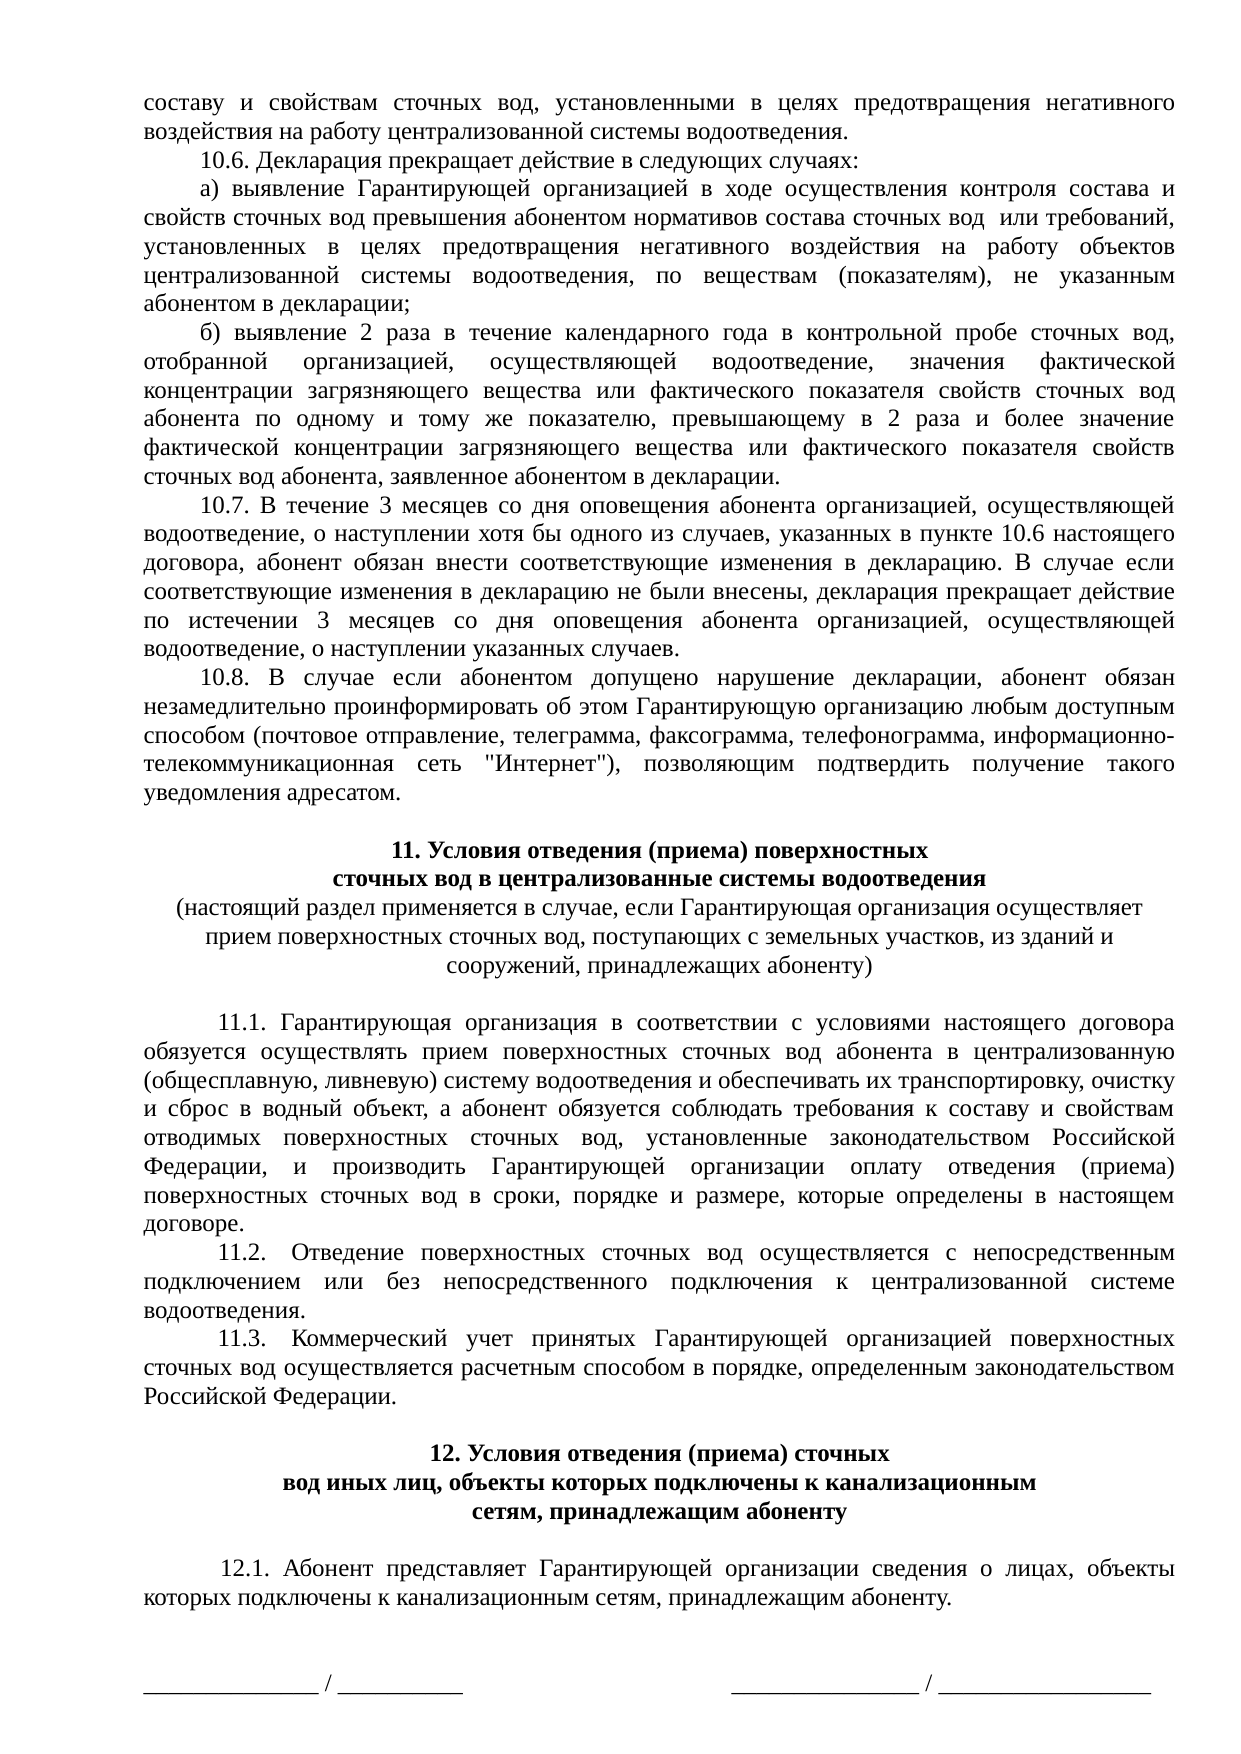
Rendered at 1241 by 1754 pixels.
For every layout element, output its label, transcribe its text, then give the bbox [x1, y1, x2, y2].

text (настоящий раздел применяется в случае, если Гарантирующая организация осуществляет прием поверхностных сточных вод, поступающих с земельных участков, из зданий и сооружений, принадлежащих абоненту) [143, 892, 1176, 978]
text 10.8. В случае если абонентом допущено нарушение декларации, абонент обязан незамедлительно проинформировать об этом Гарантирующую организацию любым доступным способом (почтовое отправление, телеграмма, факсограмма, телефонограмма, информационно-телекоммуникационная сеть "Интернет"), позволяющим подтвердить получение такого уведомления адресатом. [143, 662, 1176, 806]
text 10.6. Декларация прекращает действие в следующих случаях: [143, 145, 1176, 173]
text 10.7. В течение 3 месяцев со дня оповещения абонента организацией, осуществляющей водоотведение, о наступлении хотя бы одного из случаев, указанных в пункте 10.6 настоящего договора, абонент обязан внести соответствующие изменения в декларацию. В случае если соответствующие изменения в декларацию не были внесены, декларация прекращает действие по истечении 3 месяцев со дня оповещения абонента организацией, осуществляющей водоотведение, о наступлении указанных случаев. [143, 490, 1176, 662]
text вод иных лиц, объекты которых подключены к канализационным [143, 1467, 1176, 1496]
text 12.1. Абонент представляет Гарантирующей организации сведения о лицах, объекты которых подключены к канализационным сетям, принадлежащим абоненту. [143, 1553, 1176, 1611]
text а) выявление Гарантирующей организацией в ходе осуществления контроля состава и свойств сточных вод превышения абонентом нормативов состава сточных вод или требований, установленных в целях предотвращения негативного воздействия на работу объектов централизованной системы водоотведения, по веществам (показателям), не указанным абонентом в декларации; [143, 173, 1176, 317]
text сточных вод в централизованные системы водоотведения [143, 863, 1176, 892]
text сетям, принадлежащим абоненту [143, 1496, 1176, 1525]
list Коммерческий учет принятых Гарантирующей организацией поверхностных сточных вод осуществляется расчетным способом в порядке, определенным законодательством Российской Федерации. [143, 1323, 1176, 1410]
text 11.1. Гарантирующая организация в соответствии с условиями настоящего договора обязуется осуществлять прием поверхностных сточных вод абонента в централизованную (общесплавную, ливневую) систему водоотведения и обеспечивать их транспортировку, очистку и сброс в водный объект, а абонент обязуется соблюдать требования к составу и свойствам отводимых поверхностных сточных вод, установленные законодательством Российской Федерации, и производить Гарантирующей организации оплату отведения (приема) поверхностных сточных вод в сроки, порядке и размере, которые определены в настоящем договоре. [143, 1007, 1176, 1237]
text 12. Условия отведения (приема) сточных [143, 1438, 1176, 1467]
text составу и свойствам сточных вод, установленными в целях предотвращения негативного воздействия на работу централизованной системы водоотведения. [143, 87, 1176, 145]
text 11. Условия отведения (приема) поверхностных [143, 835, 1176, 863]
text б) выявление 2 раза в течение календарного года в контрольной пробе сточных вод, отобранной организацией, осуществляющей водоотведение, значения фактической концентрации загрязняющего вещества или фактического показателя свойств сточных вод абонента по одному и тому же показателю, превышающему в 2 раза и более значение фактической концентрации загрязняющего вещества или фактического показателя свойств сточных вод абонента, заявленное абонентом в декларации. [143, 317, 1176, 490]
list Отведение поверхностных сточных вод осуществляется с непосредственным подключением или без непосредственного подключения к централизованной системе водоотведения. [143, 1237, 1176, 1323]
